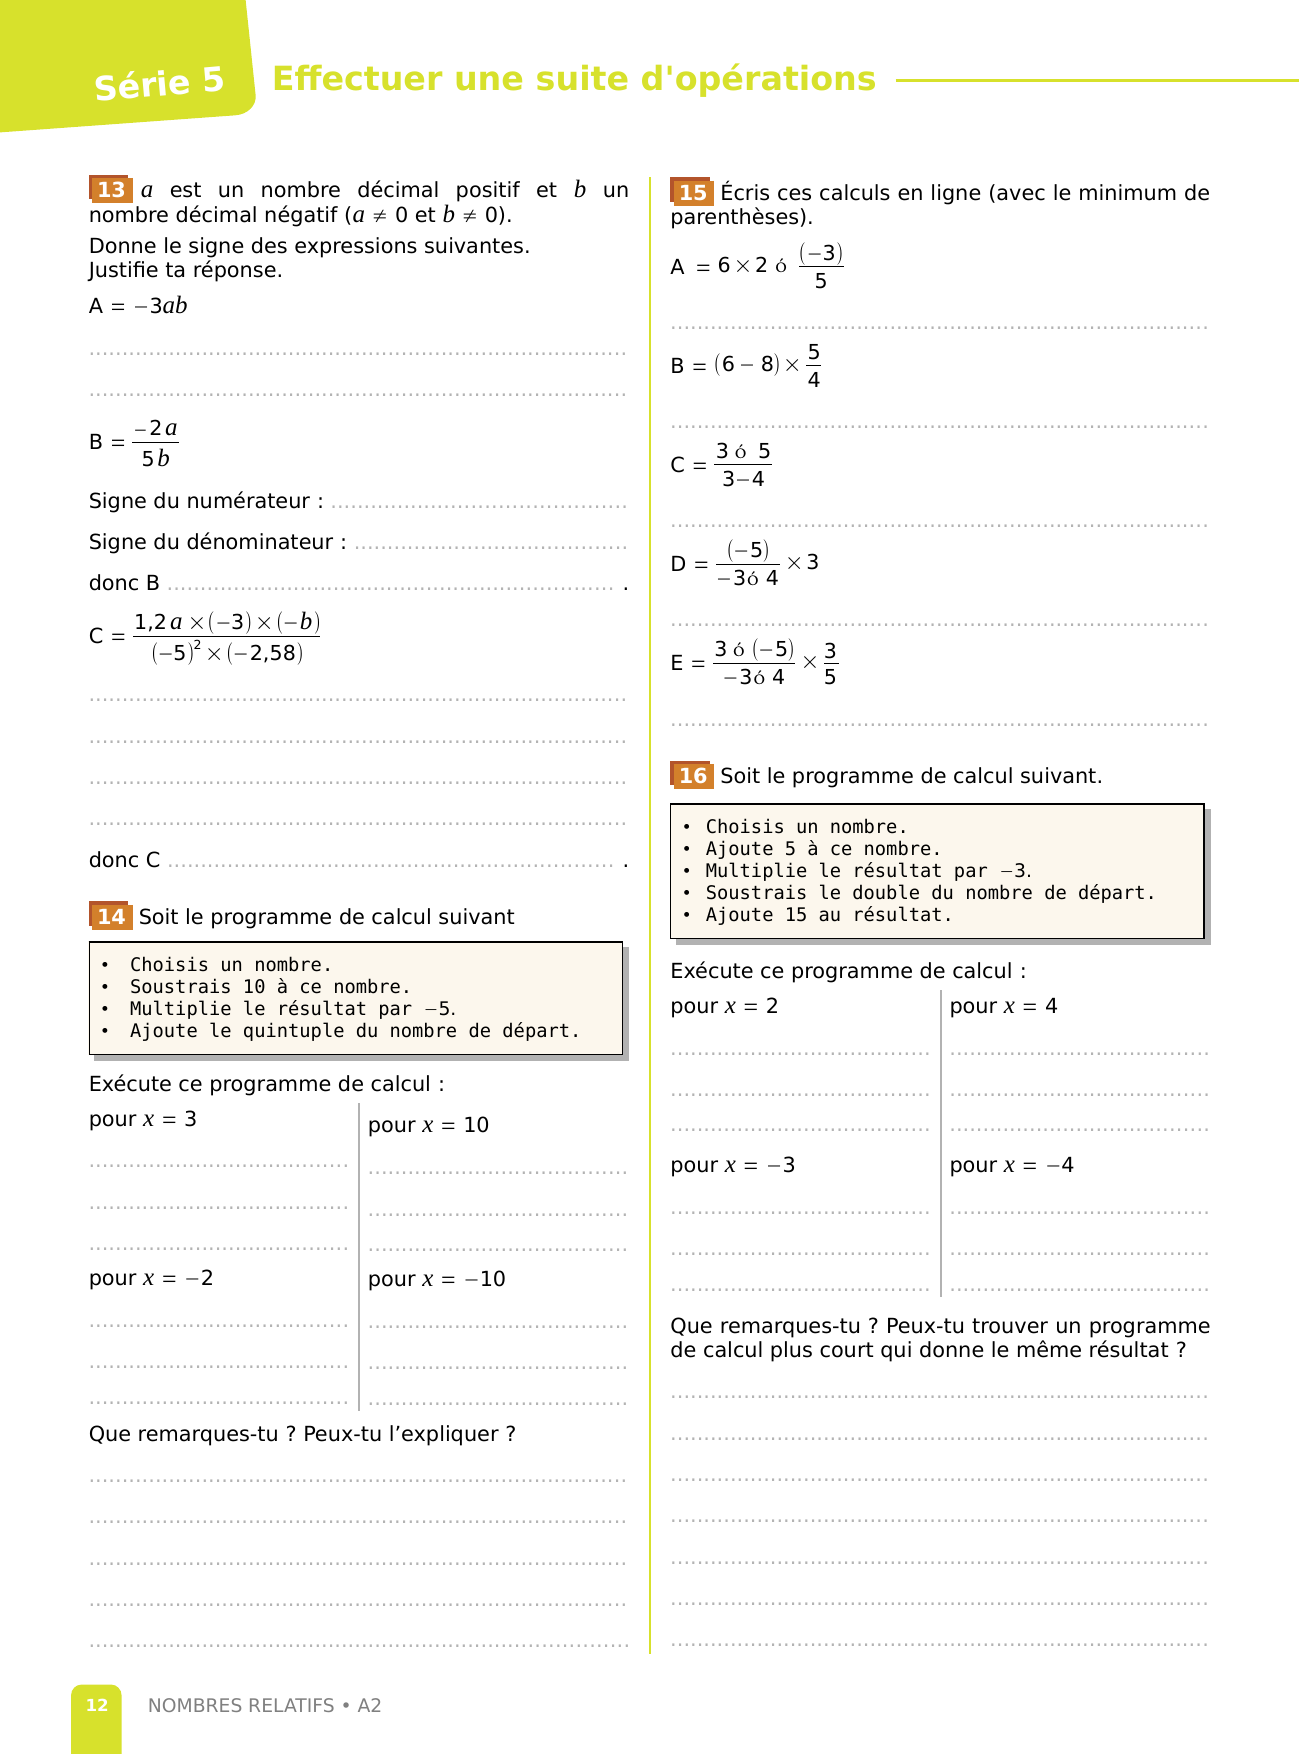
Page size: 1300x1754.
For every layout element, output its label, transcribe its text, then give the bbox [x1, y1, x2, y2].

list Choisis un nombre. [671, 805, 1203, 825]
list Ajoute le quintuple du nombre de départ. [90, 1007, 622, 1054]
text pour x = ─2 [88, 1256, 350, 1291]
text A = ─3ab [88, 290, 629, 319]
subtitle a est un nombre décimal positif et b un nombre décimal négatif (a ≠ 0 et b ≠ 0). [88, 177, 629, 228]
text pour x = ─4 [949, 1142, 1211, 1178]
text C = [88, 607, 629, 665]
subtitle C  [670, 439, 1211, 491]
text Que remarques-tu ? Peux-tu trouver un programme de calcul plus court qui donne le même résultat ? [670, 1314, 1211, 1362]
list Soustrais 10 à ce nombre. [90, 963, 622, 985]
text Exécute ce programme de calcul : [88, 1072, 629, 1097]
text donc C . [88, 831, 629, 872]
text pour x = 10 [368, 1103, 629, 1138]
list Justifie ta réponse. [88, 258, 629, 282]
subtitle A  [670, 241, 1211, 293]
list Ajoute 5 à ce nombre. [671, 825, 1203, 847]
text donc B . [88, 554, 629, 596]
list Soit le programme de calcul suivant. [710, 761, 1211, 788]
text B = [88, 413, 629, 472]
text pour x = ─10 [368, 1256, 629, 1292]
text Que remarques-tu ? Peux-tu l’expliquer ? [88, 1422, 629, 1446]
subtitle E  [670, 638, 1211, 689]
text Exécute ce programme de calcul : [670, 959, 1211, 984]
list Donne le signe des expressions suivantes. [88, 234, 629, 258]
subtitle B  [670, 341, 1211, 392]
list Choisis un nombre. [90, 943, 622, 963]
text pour x = 2 [670, 990, 932, 1018]
list Ajoute 15 au résultat. [671, 891, 1203, 938]
subtitle Écris ces calculs en ligne (avec le minimum de parenthèses). [670, 177, 1211, 229]
text pour x = ─3 [670, 1142, 932, 1178]
text pour x = 3 [88, 1103, 350, 1131]
text pour x = 4 [949, 990, 1211, 1018]
subtitle D  [670, 538, 1211, 590]
text Signe du numérateur : [88, 472, 629, 513]
text Signe du dénominateur : [88, 513, 629, 554]
subtitle Soit le programme de calcul suivant [128, 901, 629, 929]
list Multiplie le résultat par ─3. [671, 847, 1203, 869]
list Multiplie le résultat par ─5. [90, 985, 622, 1007]
list Soustrais le double du nombre de départ. [671, 869, 1203, 891]
